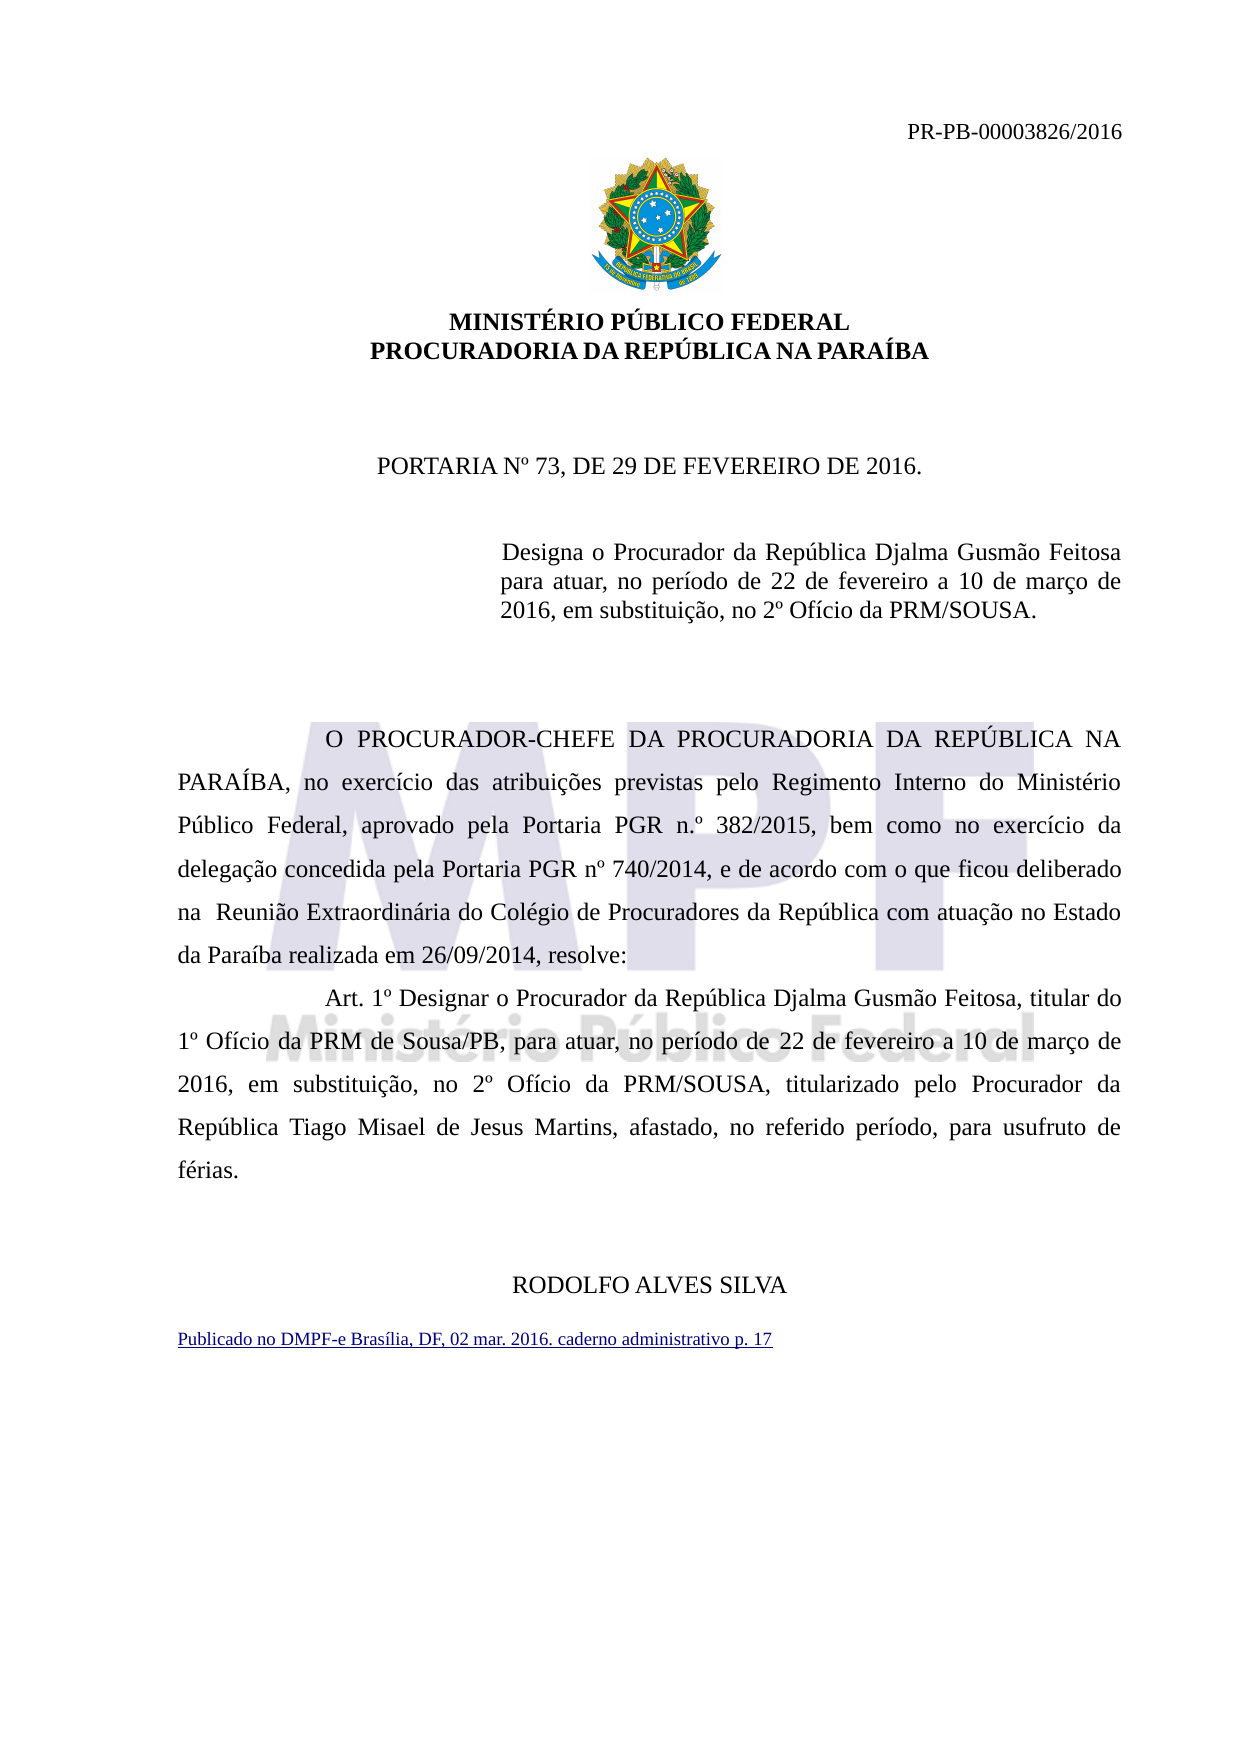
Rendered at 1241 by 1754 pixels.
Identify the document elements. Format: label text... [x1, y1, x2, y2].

text Designa o Procurador da República Djalma Gusmão Feitosa para atuar, no período de 22 de fevereiro a 10 de março de 2016, em substituição, no 2º Ofício da PRM/SOUSA. [500, 537, 1122, 624]
text O PROCURADOR-CHEFE DA PROCURADORIA DA REPÚBLICA NA PARAÍBA, no exercício das atribuições previstas pelo Regimento Interno do Ministério Público Federal, aprovado pela Portaria PGR n.º 382/2015, bem como no exercício da delegação concedida pela Portaria PGR nº 740/2014, e de acordo com o que ficou deliberado na Reunião Extraordinária do Colégio de Procuradores da República com atuação no Estado da Paraíba realizada em 26/09/2014, resolve: [177, 724, 1122, 969]
text RODOLFO ALVES SILVA [177, 1271, 1122, 1299]
text PROCURADORIA DA REPÚBLICA NA PARAÍBA [177, 336, 1122, 365]
text PORTARIA Nº 73, DE 29 DE FEVEREIRO DE 2016. [177, 451, 1122, 480]
picture [266, 969, 1034, 983]
text PR-PB-00003826/2016 [177, 118, 1122, 144]
picture [587, 155, 726, 294]
text Publicado no DMPF-e Brasília, DF, 02 mar. 2016. caderno administrativo p. 17 [177, 1328, 1122, 1349]
text MINISTÉRIO PÚBLICO FEDERAL [177, 307, 1122, 336]
text Art. 1º Designar o Procurador da República Djalma Gusmão Feitosa, titular do 1º Ofício da PRM de Sousa/PB, para atuar, no período de 22 de fevereiro a 10 de março de 2016, em substituição, no 2º Ofício da PRM/SOUSA, titularizado pelo Procurador da República Tiago Misael de Jesus Martins, afastado, no referido período, para usufruto de férias. [177, 983, 1122, 1184]
